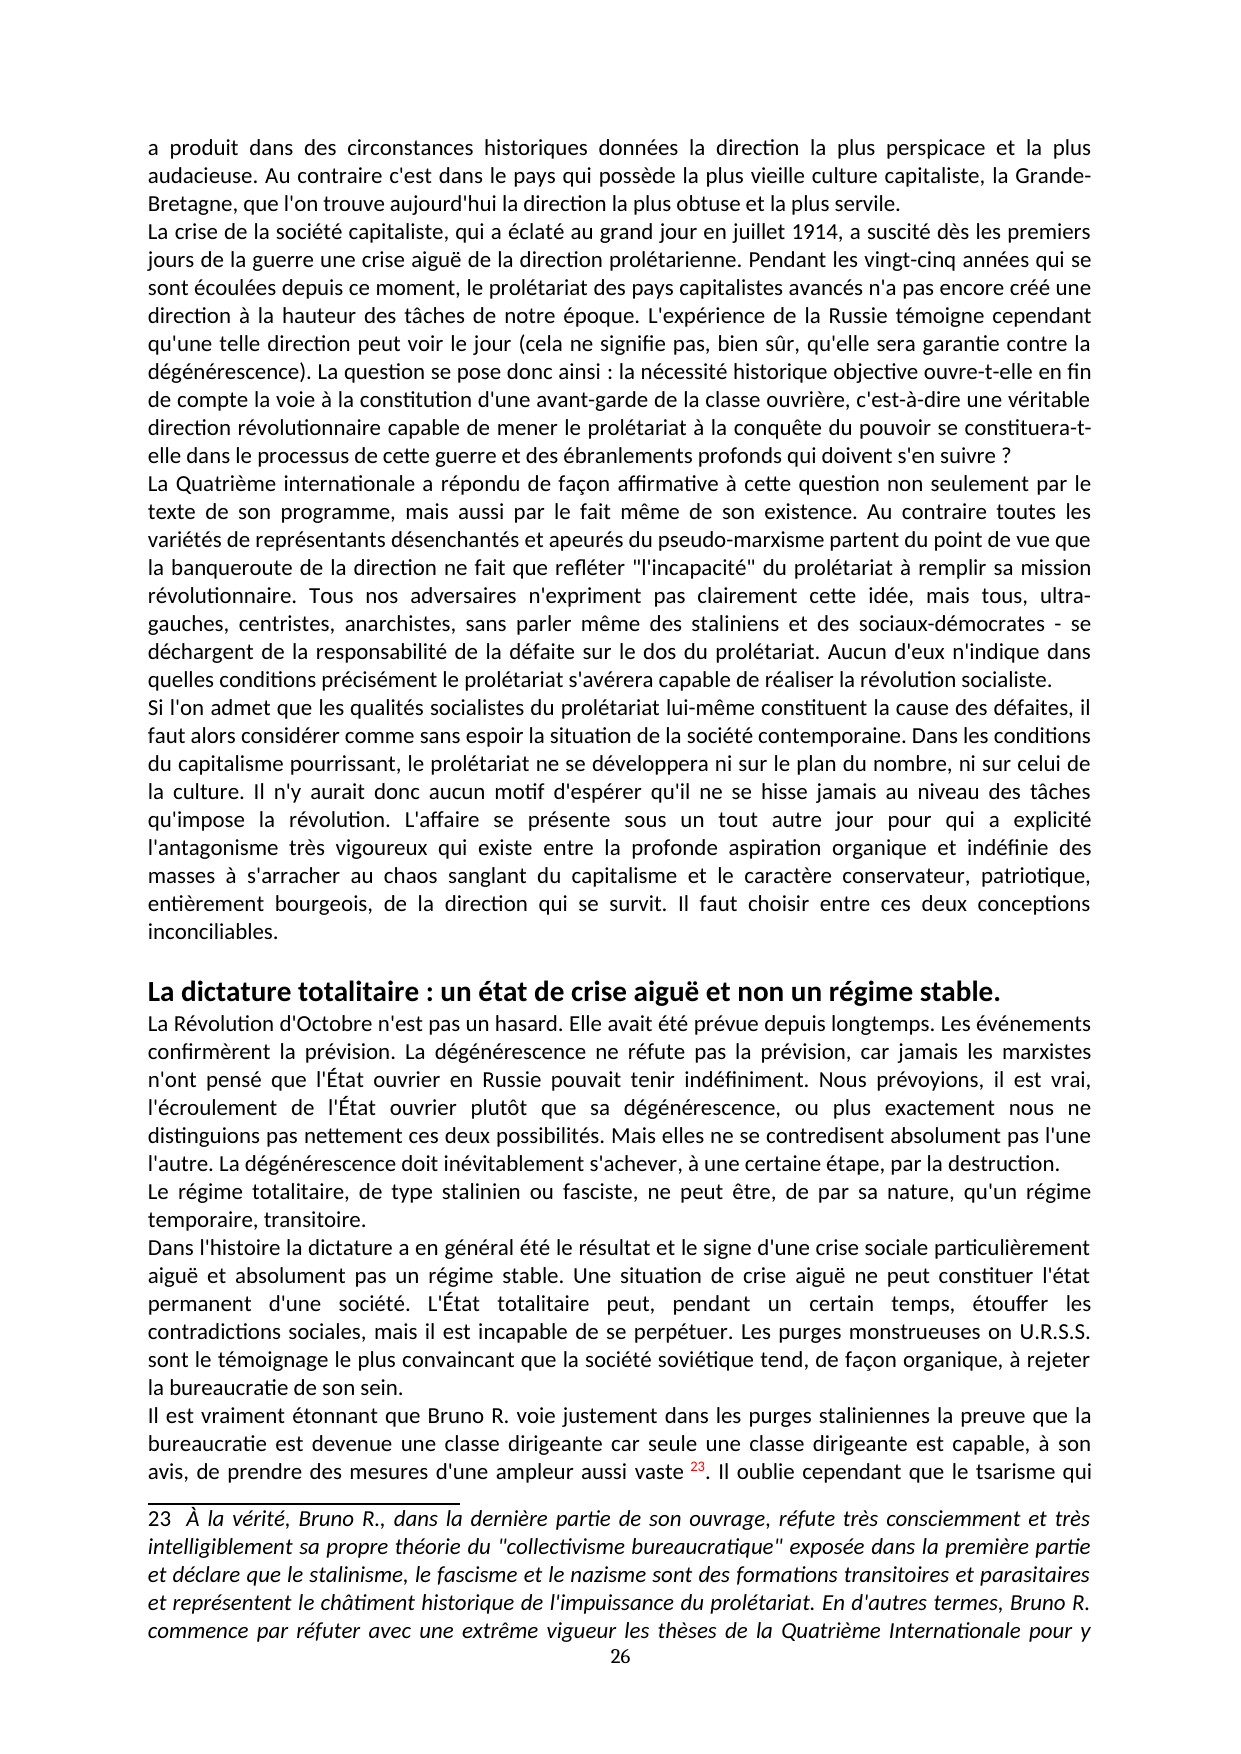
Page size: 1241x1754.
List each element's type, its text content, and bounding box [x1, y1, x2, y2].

text Dans l'histoire la dictature a en général été le résultat et le signe d'une crise sociale particulièrement aiguë et absolument pas un régime stable. Une situation de crise aiguë ne peut constituer l'état permanent d'une société. L'État totalitaire peut, pendant un certain temps, étouffer les contradictions sociales, mais il est incapable de se perpétuer. Les purges monstrueuses on U.R.S.S. sont le témoignage le plus convaincant que la société soviétique tend, de façon organique, à rejeter la bureaucratie de son sein. [148, 1233, 1093, 1401]
text a produit dans des circonstances historiques données la direction la plus perspicace et la plus audacieuse. Au contraire c'est dans le pays qui possède la plus vieille culture capitaliste, la Grande-Bretagne, que l'on trouve aujourd'hui la direction la plus obtuse et la plus servile. [148, 133, 1093, 217]
text La Révolution d'Octobre n'est pas un hasard. Elle avait été prévue depuis longtemps. Les événements confirmèrent la prévision. La dégénérescence ne réfute pas la prévision, car jamais les marxistes n'ont pensé que l'État ouvrier en Russie pouvait tenir indéfiniment. Nous prévoyions, il est vrai, l'écroulement de l'État ouvrier plutôt que sa dégénérescence, ou plus exactement nous ne distinguions pas nettement ces deux possibilités. Mais elles ne se contredisent absolument pas l'une l'autre. La dégénérescence doit inévitablement s'achever, à une certaine étape, par la destruction. [148, 1009, 1093, 1177]
text À la vérité, Bruno R., dans la dernière partie de son ouvrage, réfute très consciemment et très intelligiblement sa propre théorie du "collectivisme bureaucratique" exposée dans la première partie et déclare que le stalinisme, le fascisme et le nazisme sont des formations transitoires et parasitaires et représentent le châtiment historique de l'impuissance du prolétariat. En d'autres termes, Bruno R. commence par réfuter avec une extrême vigueur les thèses de la Quatrième Internationale pour y [148, 1504, 1093, 1644]
text La Quatrième internationale a répondu de façon affirmative à cette question non seulement par le texte de son programme, mais aussi par le fait même de son existence. Au contraire toutes les variétés de représentants désenchantés et apeurés du pseudo-marxisme partent du point de vue que la banqueroute de la direction ne fait que refléter "l'incapacité" du prolétariat à remplir sa mission révolutionnaire. Tous nos adversaires n'expriment pas clairement cette idée, mais tous, ultra-gauches, centristes, anarchistes, sans parler même des staliniens et des sociaux-démocrates - se déchargent de la responsabilité de la défaite sur le dos du prolétariat. Aucun d'eux n'indique dans quelles conditions précisément le prolétariat s'avérera capable de réaliser la révolution socialiste. [148, 469, 1093, 693]
text Si l'on admet que les qualités socialistes du prolétariat lui-même constituent la cause des défaites, il faut alors considérer comme sans espoir la situation de la société contemporaine. Dans les conditions du capitalisme pourrissant, le prolétariat ne se développera ni sur le plan du nombre, ni sur celui de la culture. Il n'y aurait donc aucun motif d'espérer qu'il ne se hisse jamais au niveau des tâches qu'impose la révolution. L'affaire se présente sous un tout autre jour pour qui a explicité l'antagonisme très vigoureux qui existe entre la profonde aspiration organique et indéfinie des masses à s'arracher au chaos sanglant du capitalisme et le caractère conservateur, patriotique, entièrement bourgeois, de la direction qui se survit. Il faut choisir entre ces deux conceptions inconciliables. [148, 693, 1093, 945]
text Il est vraiment étonnant que Bruno R. voie justement dans les purges staliniennes la preuve que la bureaucratie est devenue une classe dirigeante car seule une classe dirigeante est capable, à son avis, de prendre des mesures d'une ampleur aussi vaste . Il oublie cependant que le tsarisme qui [148, 1401, 1093, 1485]
text Le régime totalitaire, de type stalinien ou fasciste, ne peut être, de par sa nature, qu'un régime temporaire, transitoire. [148, 1177, 1093, 1233]
text La dictature totalitaire : un état de crise aiguë et non un régime stable. [148, 973, 1093, 1009]
text La crise de la société capitaliste, qui a éclaté au grand jour en juillet 1914, a suscité dès les premiers jours de la guerre une crise aiguë de la direction prolétarienne. Pendant les vingt-cinq années qui se sont écoulées depuis ce moment, le prolétariat des pays capitalistes avancés n'a pas encore créé une direction à la hauteur des tâches de notre époque. L'expérience de la Russie témoigne cependant qu'une telle direction peut voir le jour (cela ne signifie pas, bien sûr, qu'elle sera garantie contre la dégénérescence). La question se pose donc ainsi : la nécessité historique objective ouvre-t-elle en fin de compte la voie à la constitution d'une avant-garde de la classe ouvrière, c'est-à-dire une véritable direction révolutionnaire capable de mener le prolétariat à la conquête du pouvoir se constituera-t-elle dans le processus de cette guerre et des ébranlements profonds qui doivent s'en suivre ? [148, 217, 1093, 469]
